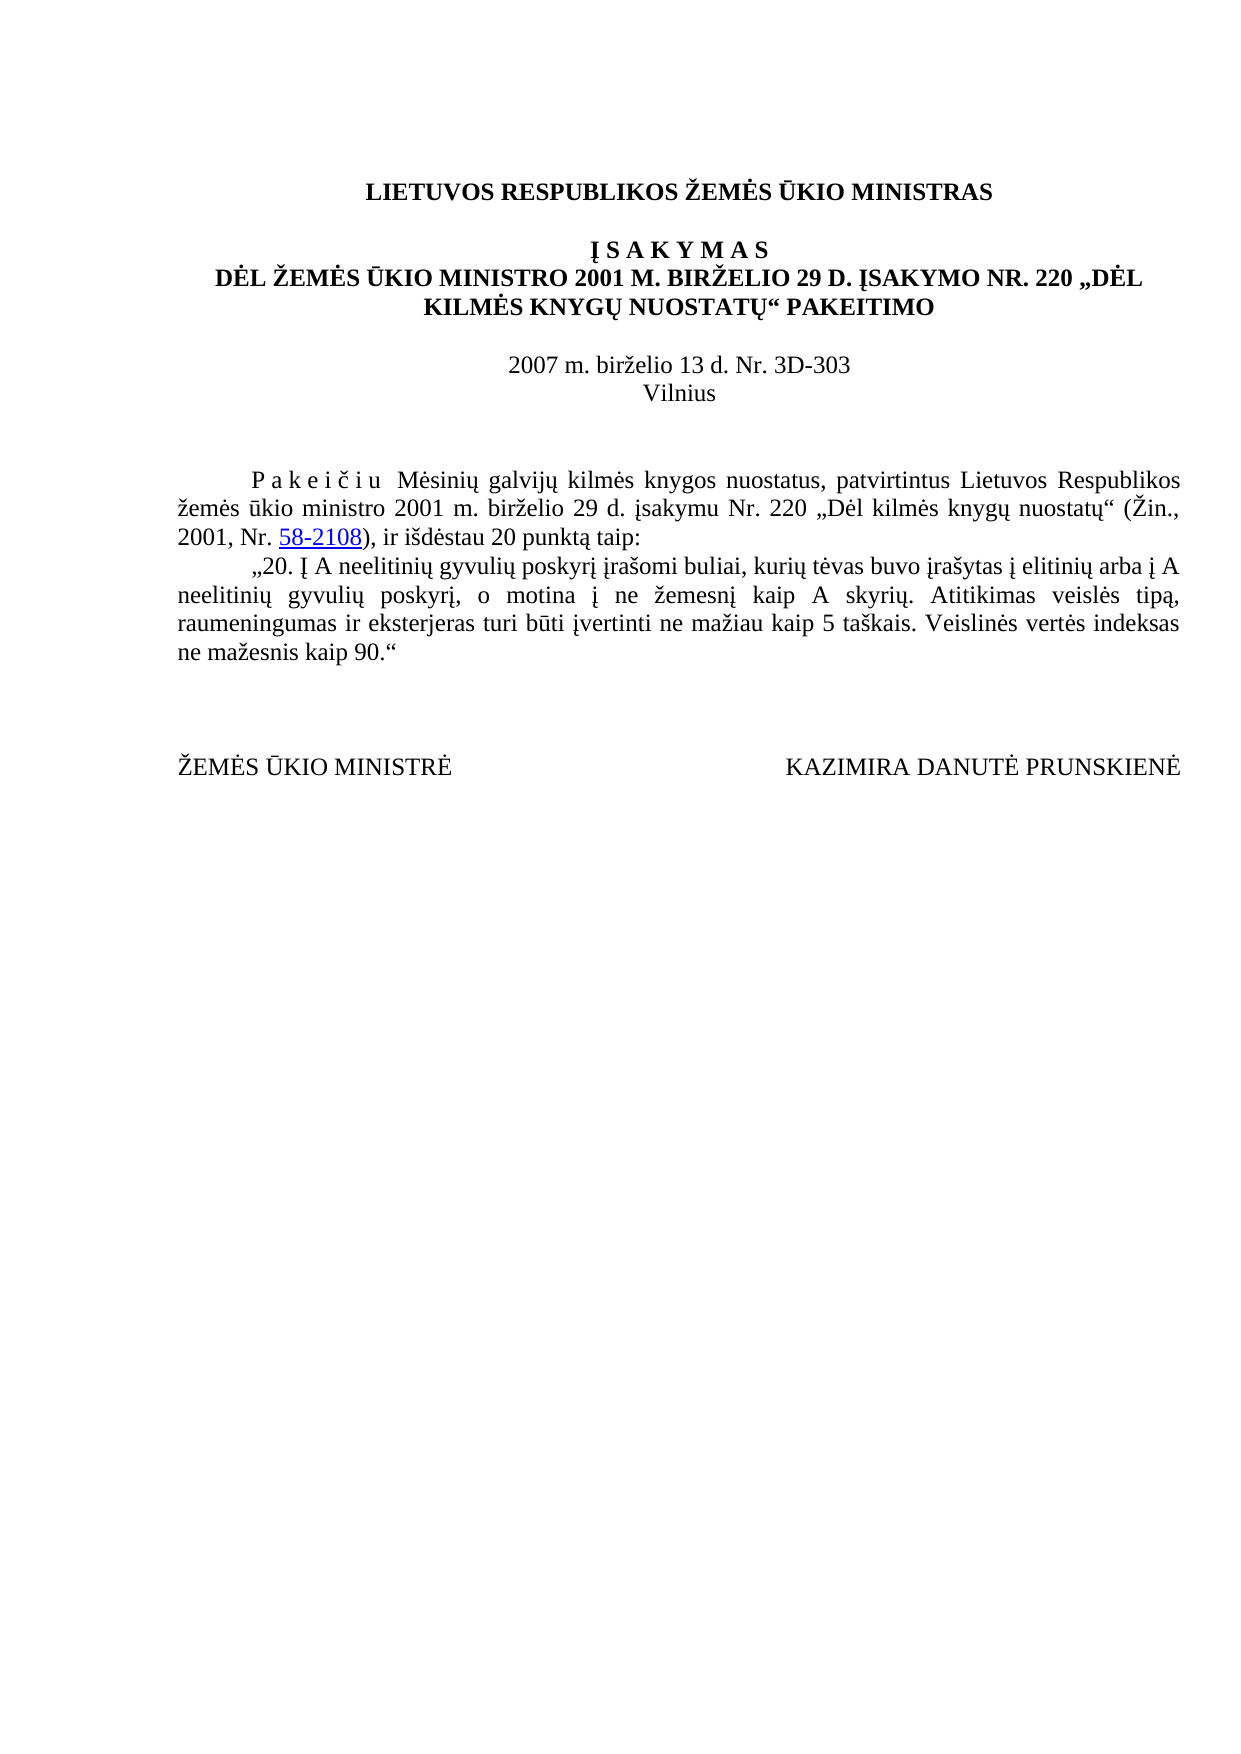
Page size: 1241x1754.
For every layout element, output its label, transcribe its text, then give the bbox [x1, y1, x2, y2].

text LIETUVOS RESPUBLIKOS ŽEMĖS ŪKIO MINISTRAS [177, 177, 1181, 206]
text Pakeičiu Mėsinių galvijų kilmės knygos nuostatus, patvirtintus Lietuvos Respublikos žemės ūkio ministro 2001 m. birželio 29 d. įsakymu Nr. 220 „Dėl kilmės knygų nuostatų“ (Žin., 2001, Nr. 58-2108), ir išdėstau 20 punktą taip: [177, 465, 1181, 551]
text DĖL ŽEMĖS ŪKIO MINISTRO 2001 M. BIRŽELIO 29 D. ĮSAKYMO NR. 220 „DĖL KILMĖS KNYGŲ NUOSTATŲ“ PAKEITIMO [177, 263, 1181, 321]
text Į S A K Y M A S [177, 235, 1181, 263]
text Vilnius [177, 378, 1181, 407]
text „20. Į A neelitinių gyvulių poskyrį įrašomi buliai, kurių tėvas buvo įrašytas į elitinių arba į A neelitinių gyvulių poskyrį, o motina į ne žemesnį kaip A skyrių. Atitikimas veislės tipą, raumeningumas ir eksterjeras turi būti įvertinti ne mažiau kaip 5 taškais. Veislinės vertės indeksas ne mažesnis kaip 90.“ [177, 551, 1181, 666]
text 2007 m. birželio 13 d. Nr. 3D-303 [177, 350, 1181, 378]
text ŽEMĖS ŪKIO MINISTRĖ KAZIMIRA DANUTĖ PRUNSKIENĖ [177, 752, 1181, 781]
